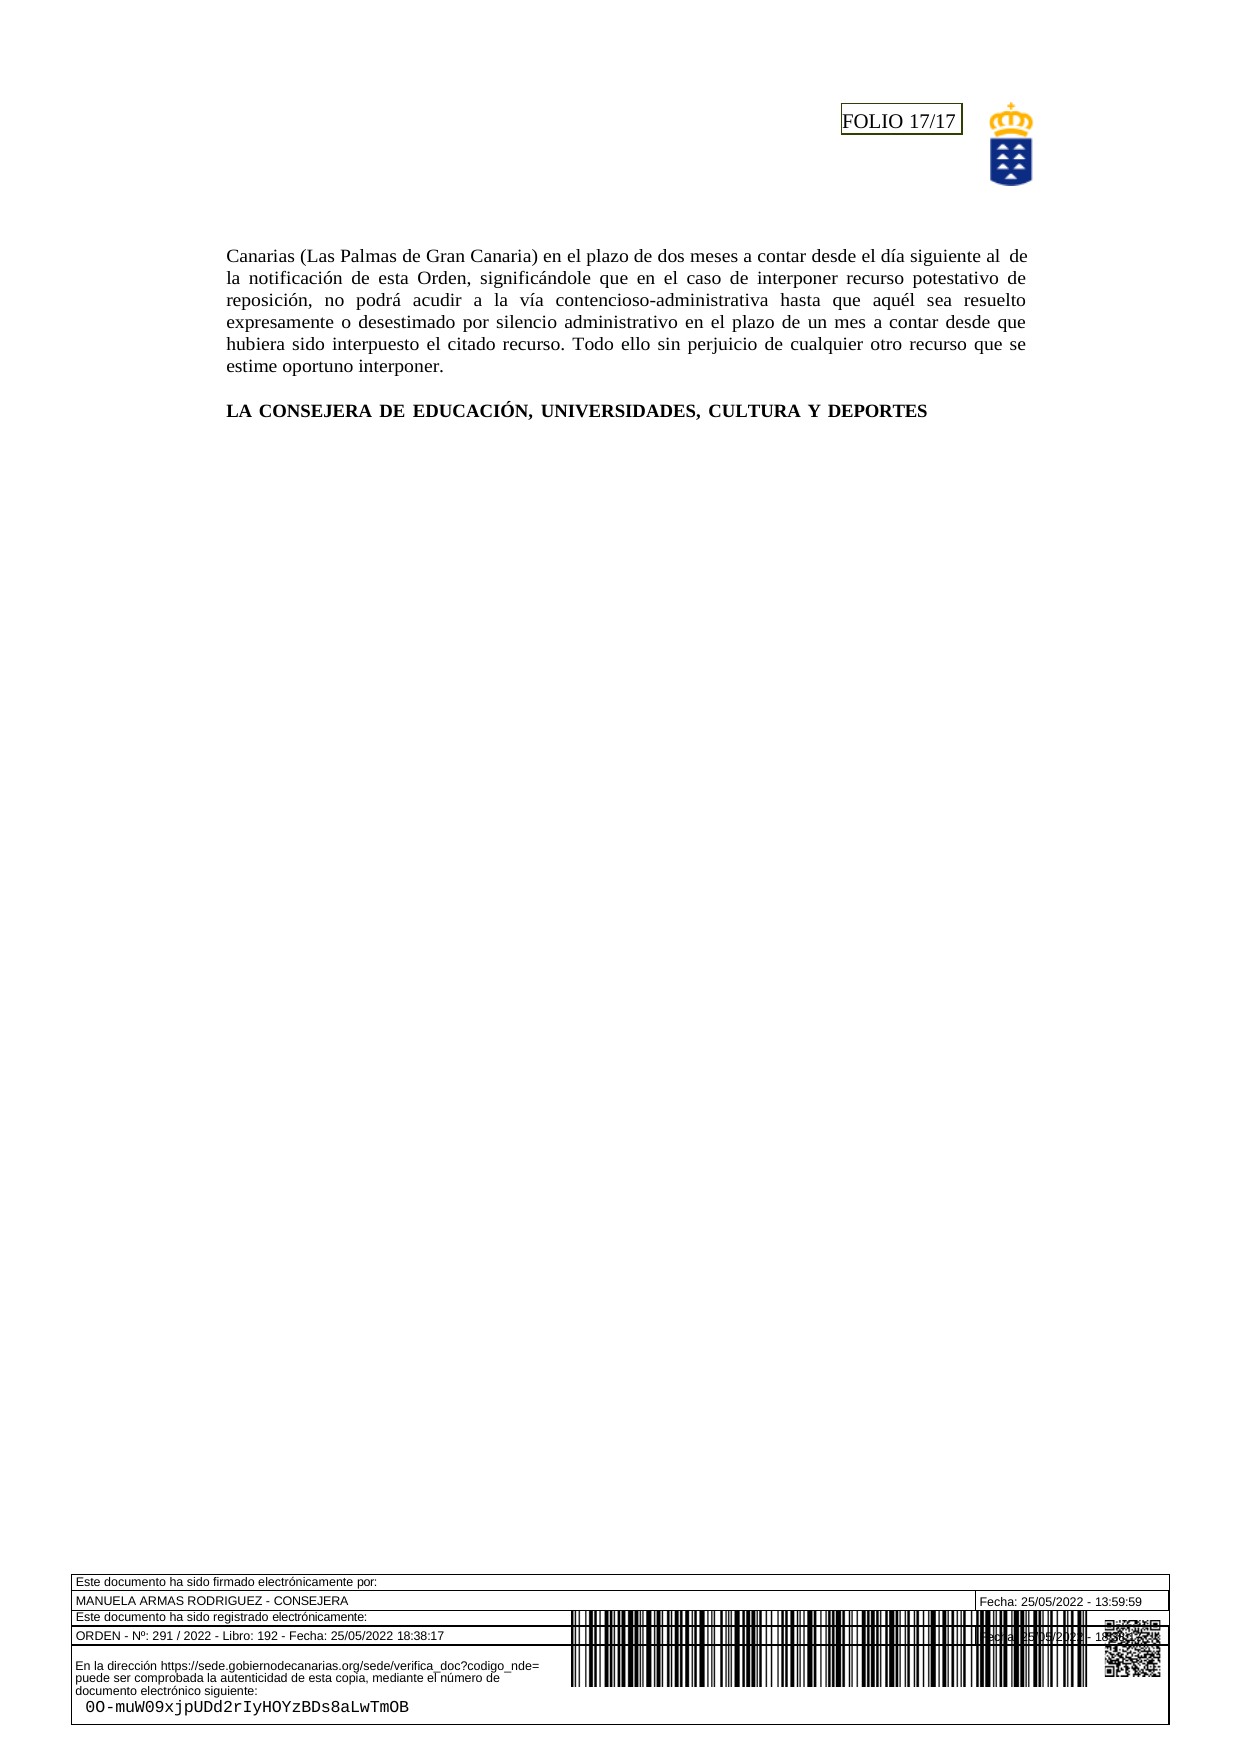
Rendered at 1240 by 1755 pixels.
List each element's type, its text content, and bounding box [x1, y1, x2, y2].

table_cell Este documento ha sido registrado electrónicamente: [72, 1611, 571, 1625]
table_cell [1088, 1611, 1169, 1625]
text FOLIO 17/17 [842, 109, 961, 133]
table_cell ORDEN - Nº: 291 / 2022 - Libro: 192 - Fecha: 25/05/2022 18:38:17 [72, 1627, 571, 1644]
text Canarias (Las Palmas de Gran Canaria) en el plazo de dos meses a contar desde el día siguiente al de la notificación de esta Orden, significándole que en el caso de interponer recurso potestativo de reposición, no podrá acudir a la vía contencioso-administrativa hasta que aquél sea resuelto expresamente o desestimado por silencio administrativo en el plazo de un mes a contar desde que hubiera sido interpuesto el citado recurso. Todo ello sin perjuicio de cualquier otro recurso que se estime oportuno interponer. [226, 245, 1028, 377]
table_header Este documento ha sido firmado electrónicamente por: [72, 1575, 975, 1590]
table_cell MANUELA ARMAS RODRIGUEZ - CONSEJERA [72, 1591, 975, 1610]
table_header [975, 1575, 1169, 1590]
table_cell Fecha: 25/05/2022 - 13:59:59 [976, 1591, 1168, 1610]
table_cell En la dirección https://sede.gobiernodecanarias.org/sede/verifica_doc?codigo_nde= puede ser comprobada la autenticidad de esta copia, mediante el número de documento electrónico siguiente: 0O-muW09xjpUDd2rIyHOYzBDs8aLwTmOB [72, 1646, 1168, 1724]
text LA CONSEJERA DE EDUCACIÓN, UNIVERSIDADES, CULTURA Y DEPORTES [226, 400, 1181, 421]
